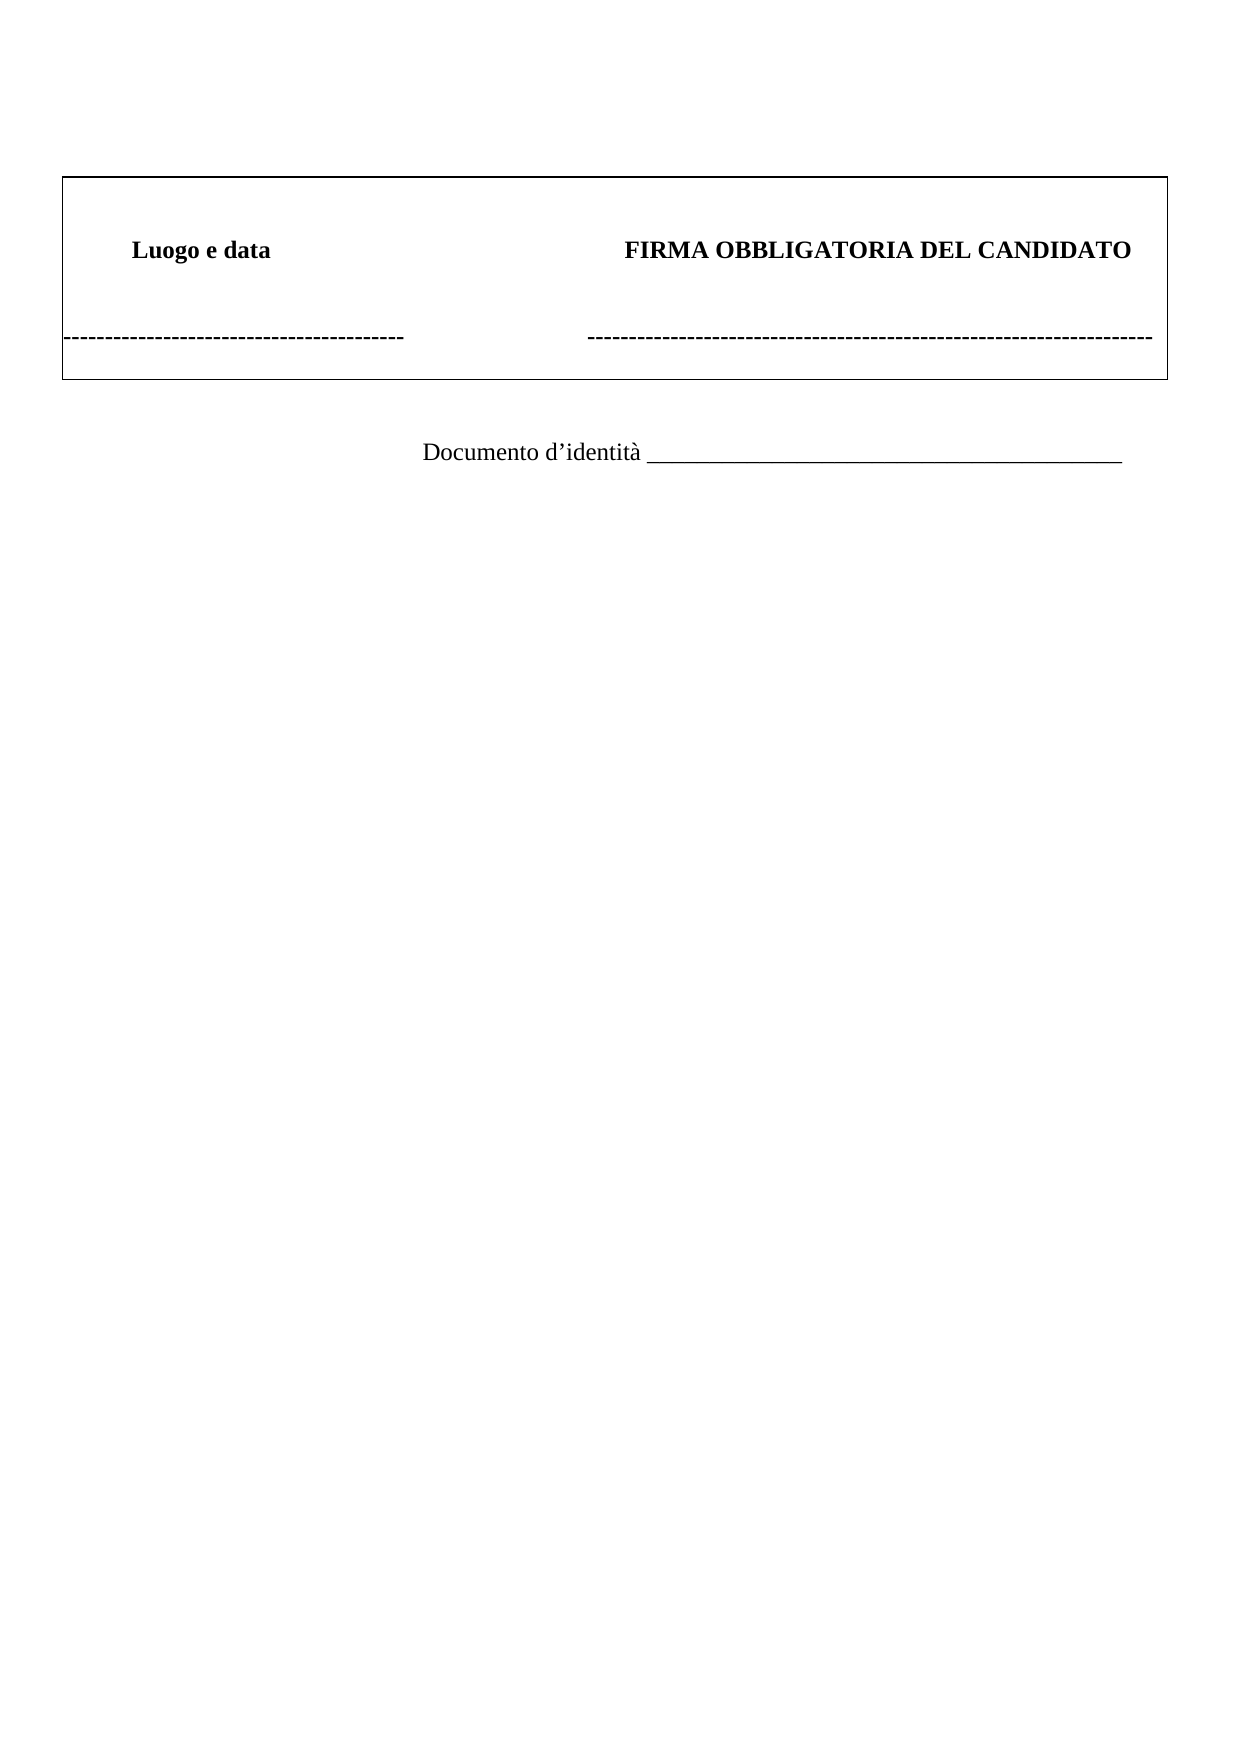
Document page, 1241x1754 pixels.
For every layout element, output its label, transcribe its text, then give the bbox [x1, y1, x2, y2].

text ----------------------------------------- -------------------------------------------------------------------- [63, 320, 1167, 350]
text Luogo e data FIRMA OBBLIGATORIA DEL CANDIDATO [63, 234, 1167, 264]
text Documento d’identità ______________________________________ [118, 437, 1122, 466]
